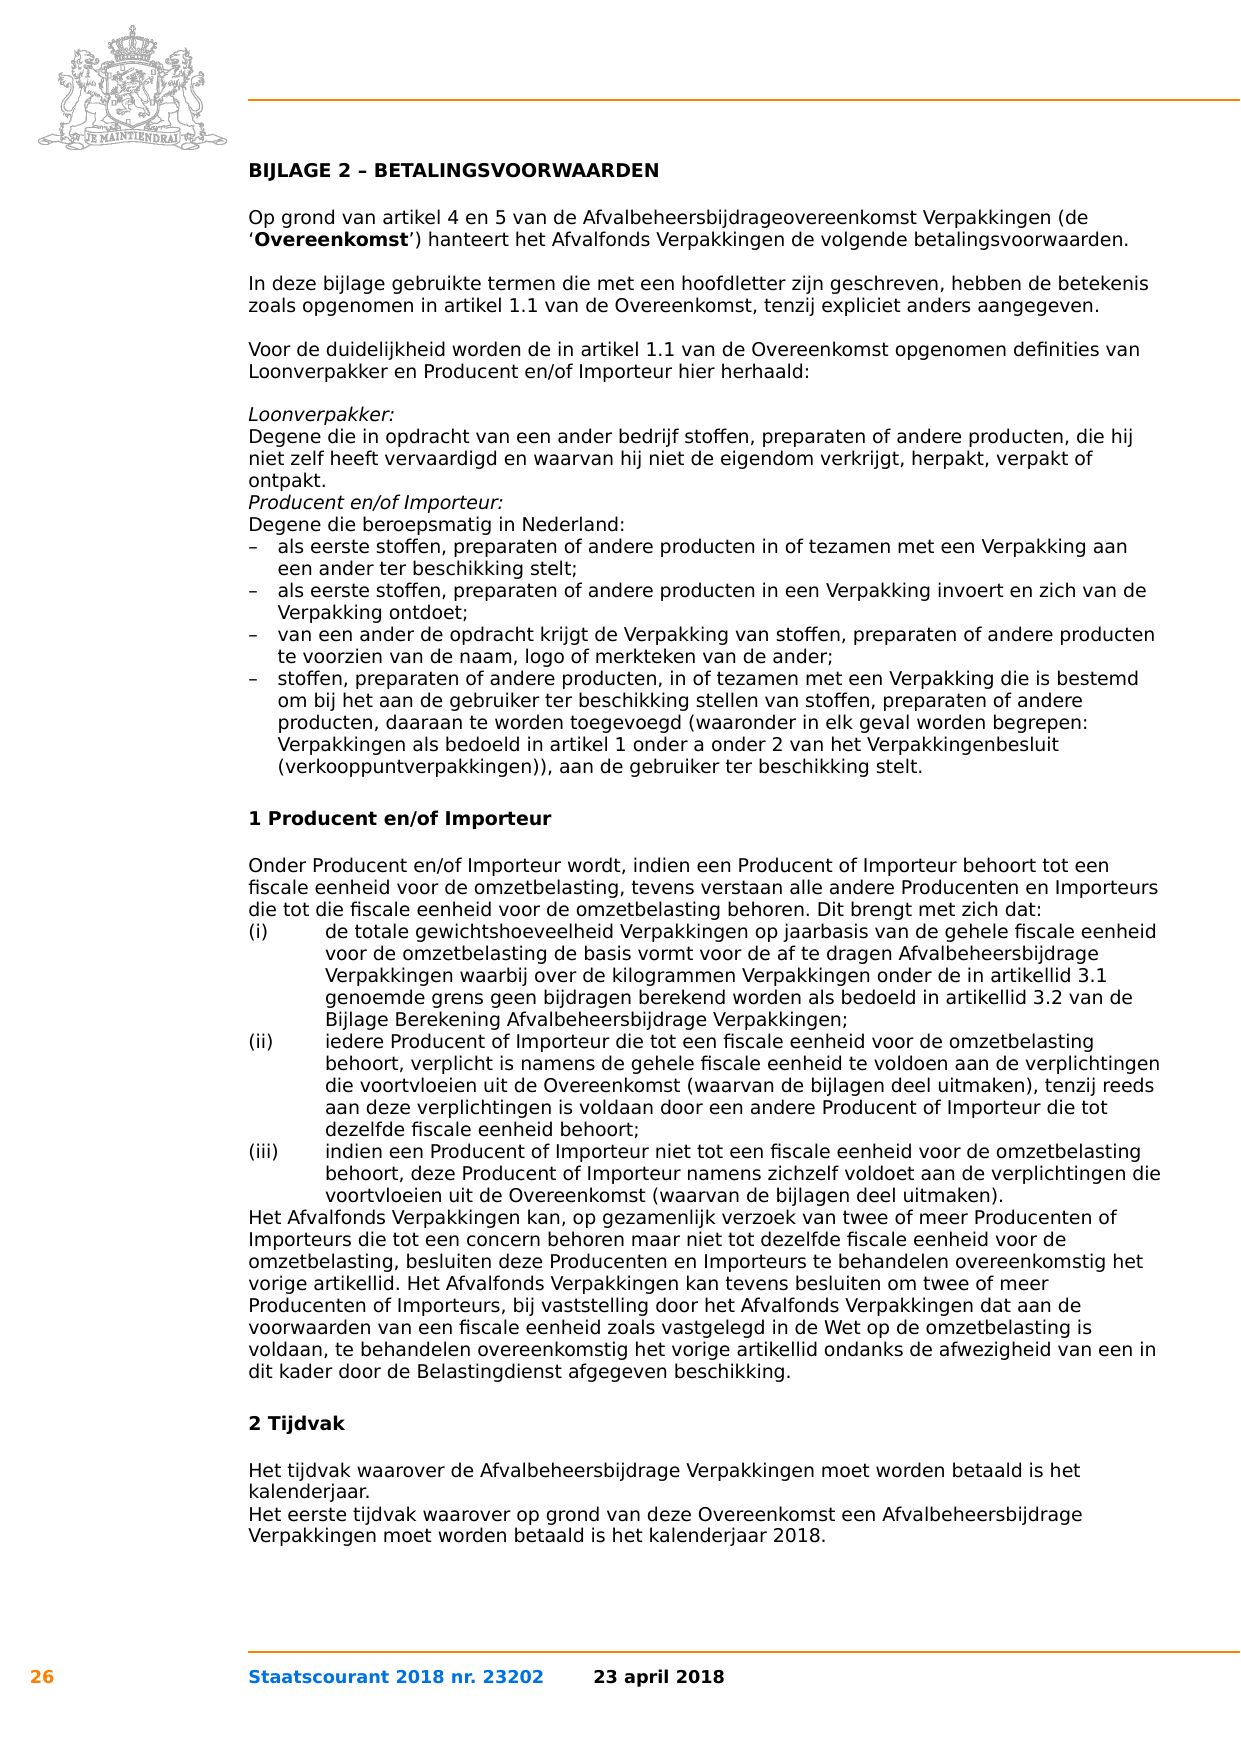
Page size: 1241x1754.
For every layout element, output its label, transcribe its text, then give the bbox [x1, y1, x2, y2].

subtitle 2 Tijdvak [248, 1412, 1163, 1434]
text Producent en/of Importeur: [248, 492, 1163, 514]
text Het Afvalfonds Verpakkingen kan, op gezamenlijk verzoek van twee of meer Producenten of Importeurs die tot een concern behoren maar niet tot dezelfde fiscale eenheid voor de omzetbelasting, besluiten deze Producenten en Importeurs te behandelen overeenkomstig het vorige artikellid. Het Afvalfonds Verpakkingen kan tevens besluiten om twee of meer Producenten of Importeurs, bij vaststelling door het Afvalfonds Verpakkingen dat aan de voorwaarden van een fiscale eenheid zoals vastgelegd in de Wet op de omzetbelasting is voldaan, te behandelen overeenkomstig het vorige artikellid ondanks de afwezigheid van een in dit kader door de Belastingdienst afgegeven beschikking. [248, 1207, 1163, 1382]
text (iii) indien een Producent of Importeur niet tot een fiscale eenheid voor de omzetbelasting behoort, deze Producent of Importeur namens zichzelf voldoet aan de verplichtingen die voortvloeien uit de Overeenkomst (waarvan de bijlagen deel uitmaken). [248, 1141, 1163, 1207]
text Onder Producent en/of Importeur wordt, indien een Producent of Importeur behoort tot een fiscale eenheid voor de omzetbelasting, tevens verstaan alle andere Producenten en Importeurs die tot die fiscale eenheid voor de omzetbelasting behoren. Dit brengt met zich dat: [248, 855, 1163, 921]
text – als eerste stoffen, preparaten of andere producten in of tezamen met een Verpakking aan een ander ter beschikking stelt; [248, 536, 1163, 580]
text Het eerste tijdvak waarover op grond van deze Overeenkomst een Afvalbeheersbijdrage Verpakkingen moet worden betaald is het kalenderjaar 2018. [248, 1503, 1163, 1547]
text (i) de totale gewichtshoeveelheid Verpakkingen op jaarbasis van de gehele fiscale eenheid voor de omzetbelasting de basis vormt voor de af te dragen Afvalbeheersbijdrage Verpakkingen waarbij over de kilogrammen Verpakkingen onder de in artikellid 3.1 genoemde grens geen bijdragen berekend worden als bedoeld in artikellid 3.2 van de Bijlage Berekening Afvalbeheersbijdrage Verpakkingen; [248, 921, 1163, 1031]
text Op grond van artikel 4 en 5 van de Afvalbeheersbijdrageovereenkomst Verpakkingen (de ‘Overeenkomst’) hanteert het Afvalfonds Verpakkingen de volgende betalingsvoorwaarden. [248, 207, 1163, 251]
text – stoffen, preparaten of andere producten, in of tezamen met een Verpakking die is bestemd om bij het aan de gebruiker ter beschikking stellen van stoffen, preparaten of andere producten, daaraan te worden toegevoegd (waaronder in elk geval worden begrepen: Verpakkingen als bedoeld in artikel 1 onder a onder 2 van het Verpakkingenbesluit (verkooppuntverpakkingen)), aan de gebruiker ter beschikking stelt. [248, 668, 1163, 778]
text Loonverpakker: [248, 404, 1163, 426]
text – van een ander de opdracht krijgt de Verpakking van stoffen, preparaten of andere producten te voorzien van de naam, logo of merkteken van de ander; [248, 624, 1163, 668]
text Degene die beroepsmatig in Nederland: [248, 514, 1163, 536]
text Degene die in opdracht van een ander bedrijf stoffen, preparaten of andere producten, die hij niet zelf heeft vervaardigd en waarvan hij niet de eigendom verkrijgt, herpakt, verpakt of ontpakt. [248, 426, 1163, 492]
text (ii) iedere Producent of Importeur die tot een fiscale eenheid voor de omzetbelasting behoort, verplicht is namens de gehele fiscale eenheid te voldoen aan de verplichtingen die voortvloeien uit de Overeenkomst (waarvan de bijlagen deel uitmaken), tenzij reeds aan deze verplichtingen is voldaan door een andere Producent of Importeur die tot dezelfde fiscale eenheid behoort; [248, 1031, 1163, 1141]
subtitle BIJLAGE 2 – BETALINGSVOORWAARDEN [248, 160, 1163, 182]
picture [38, 25, 227, 150]
text Voor de duidelijkheid worden de in artikel 1.1 van de Overeenkomst opgenomen definities van Loonverpakker en Producent en/of Importeur hier herhaald: [248, 338, 1163, 382]
subtitle 1 Producent en/of Importeur [248, 808, 1163, 830]
text Het tijdvak waarover de Afvalbeheersbijdrage Verpakkingen moet worden betaald is het kalenderjaar. [248, 1459, 1163, 1503]
text – als eerste stoffen, preparaten of andere producten in een Verpakking invoert en zich van de Verpakking ontdoet; [248, 580, 1163, 624]
text In deze bijlage gebruikte termen die met een hoofdletter zijn geschreven, hebben de betekenis zoals opgenomen in artikel 1.1 van de Overeenkomst, tenzij expliciet anders aangegeven. [248, 273, 1163, 317]
